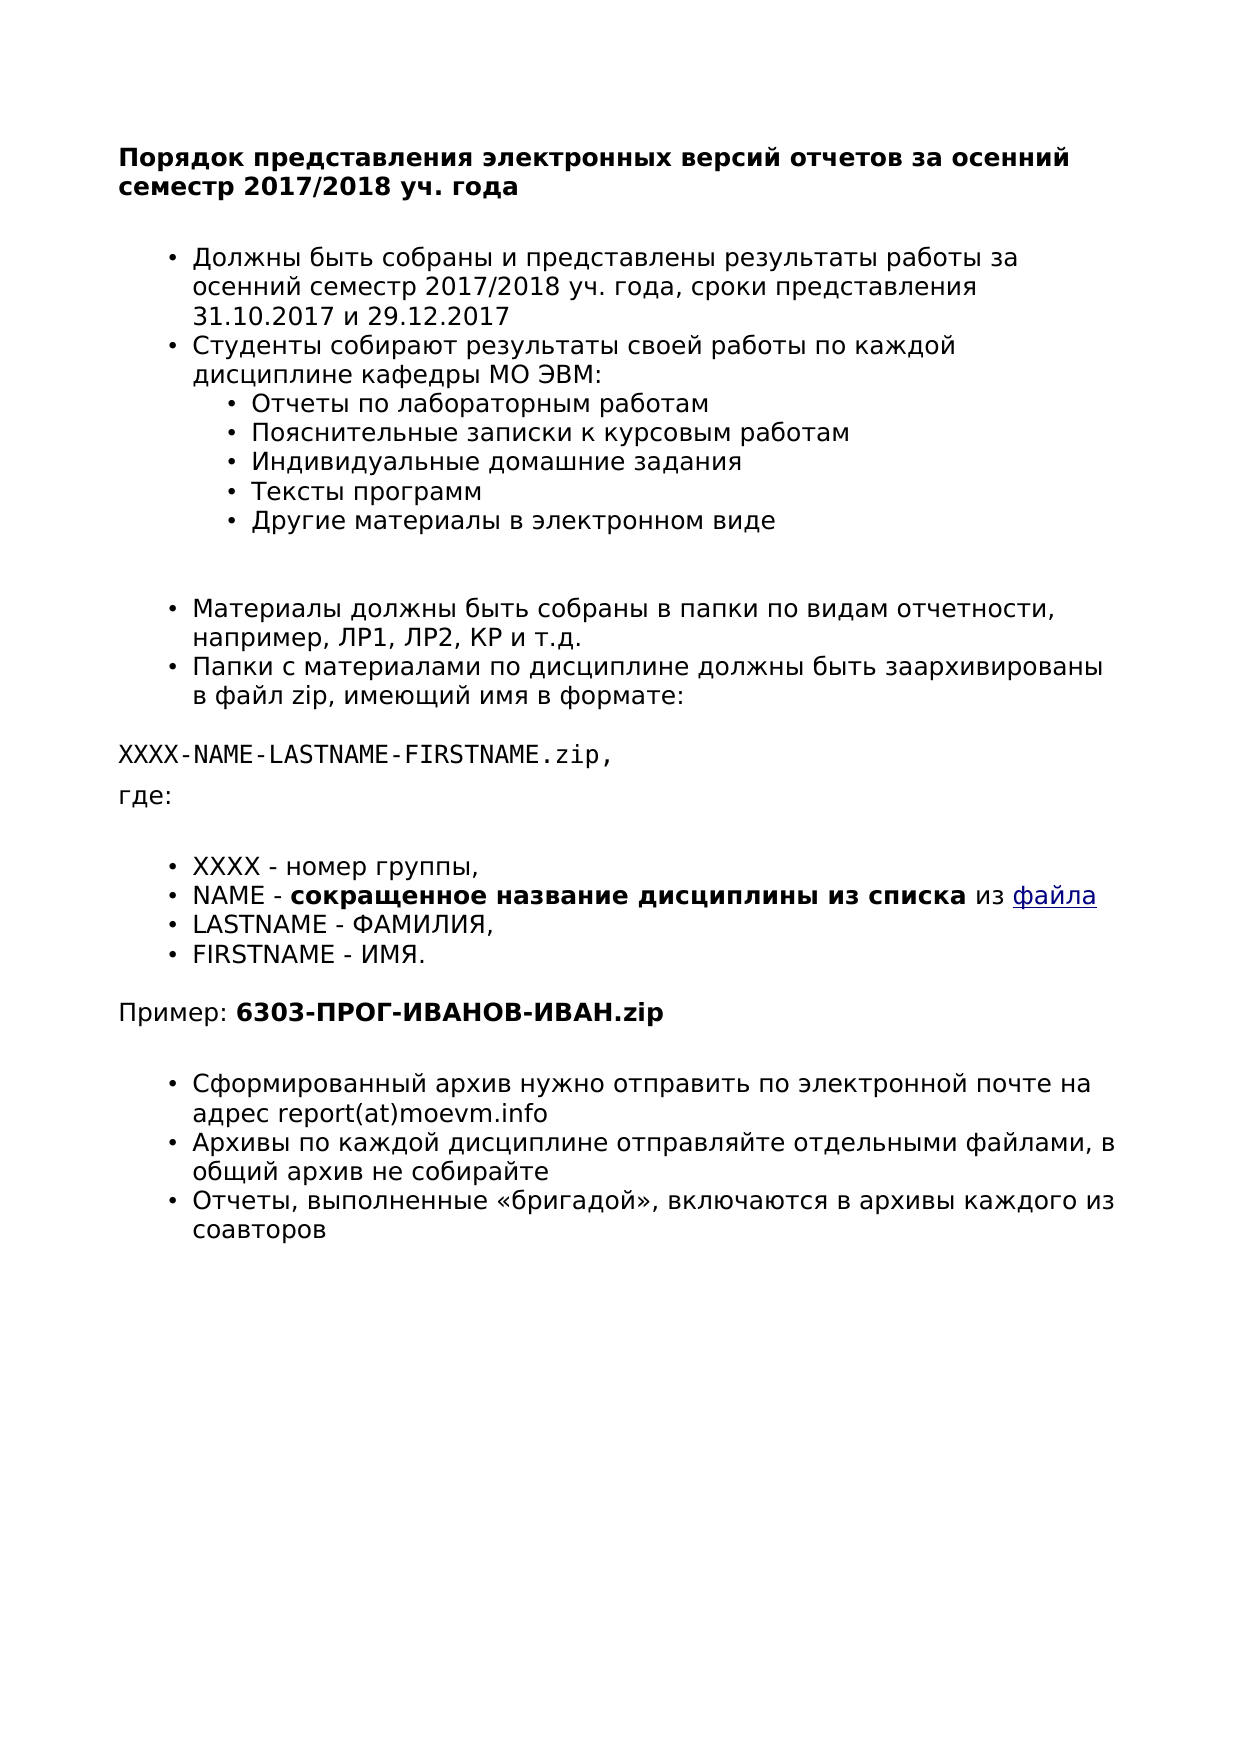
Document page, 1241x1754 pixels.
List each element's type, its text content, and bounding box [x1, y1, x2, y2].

list Другие материалы в электронном виде [236, 506, 1122, 535]
list Отчеты, выполненные «бригадой», включаются в архивы каждого из соавторов [177, 1186, 1122, 1244]
list Отчеты по лабораторным работам [236, 389, 1122, 418]
list LASTNAME - ФАМИЛИЯ, [177, 911, 1122, 940]
list XXXX - номер группы, [177, 852, 1122, 881]
text где: [118, 781, 1122, 810]
list Архивы по каждой дисциплине отправляйте отдельными файлами, в общий архив не собирайте [177, 1128, 1122, 1186]
list Пояснительные записки к курсовым работам [236, 418, 1122, 448]
list Сформированный архив нужно отправить по электронной почте на адрес report(at)moevm.info [177, 1069, 1122, 1128]
list Материалы должны быть собраны в папки по видам отчетности, например, ЛР1, ЛР2, КР и т.д. [177, 594, 1122, 652]
list FIRSTNAME - ИМЯ. [177, 940, 1122, 969]
list Должны быть собраны и представлены результаты работы за осенний семестр 2017/2018 уч. года, сроки представления 31.10.2017 и 29.12.2017 [177, 243, 1122, 331]
list Тексты программ [236, 477, 1122, 506]
subtitle Порядок представления электронных версий отчетов за осенний семестр 2017/2018 уч. года [118, 143, 1122, 201]
list Индивидуальные домашние задания [236, 448, 1122, 477]
list NAME - сокращенное название дисциплины из списка из файла [177, 881, 1122, 911]
text XXXX-NAME-LASTNAME-FIRSTNAME.zip, [118, 740, 1122, 769]
list Папки с материалами по дисциплине должны быть заархивированы в файл zip, имеющий имя в формате: [177, 652, 1122, 711]
text Пример: 6303-ПРОГ-ИВАНОВ-ИВАН.zip [118, 998, 1122, 1028]
list Студенты собирают результаты своей работы по каждой дисциплине кафедры МО ЭВМ: [177, 331, 1122, 389]
